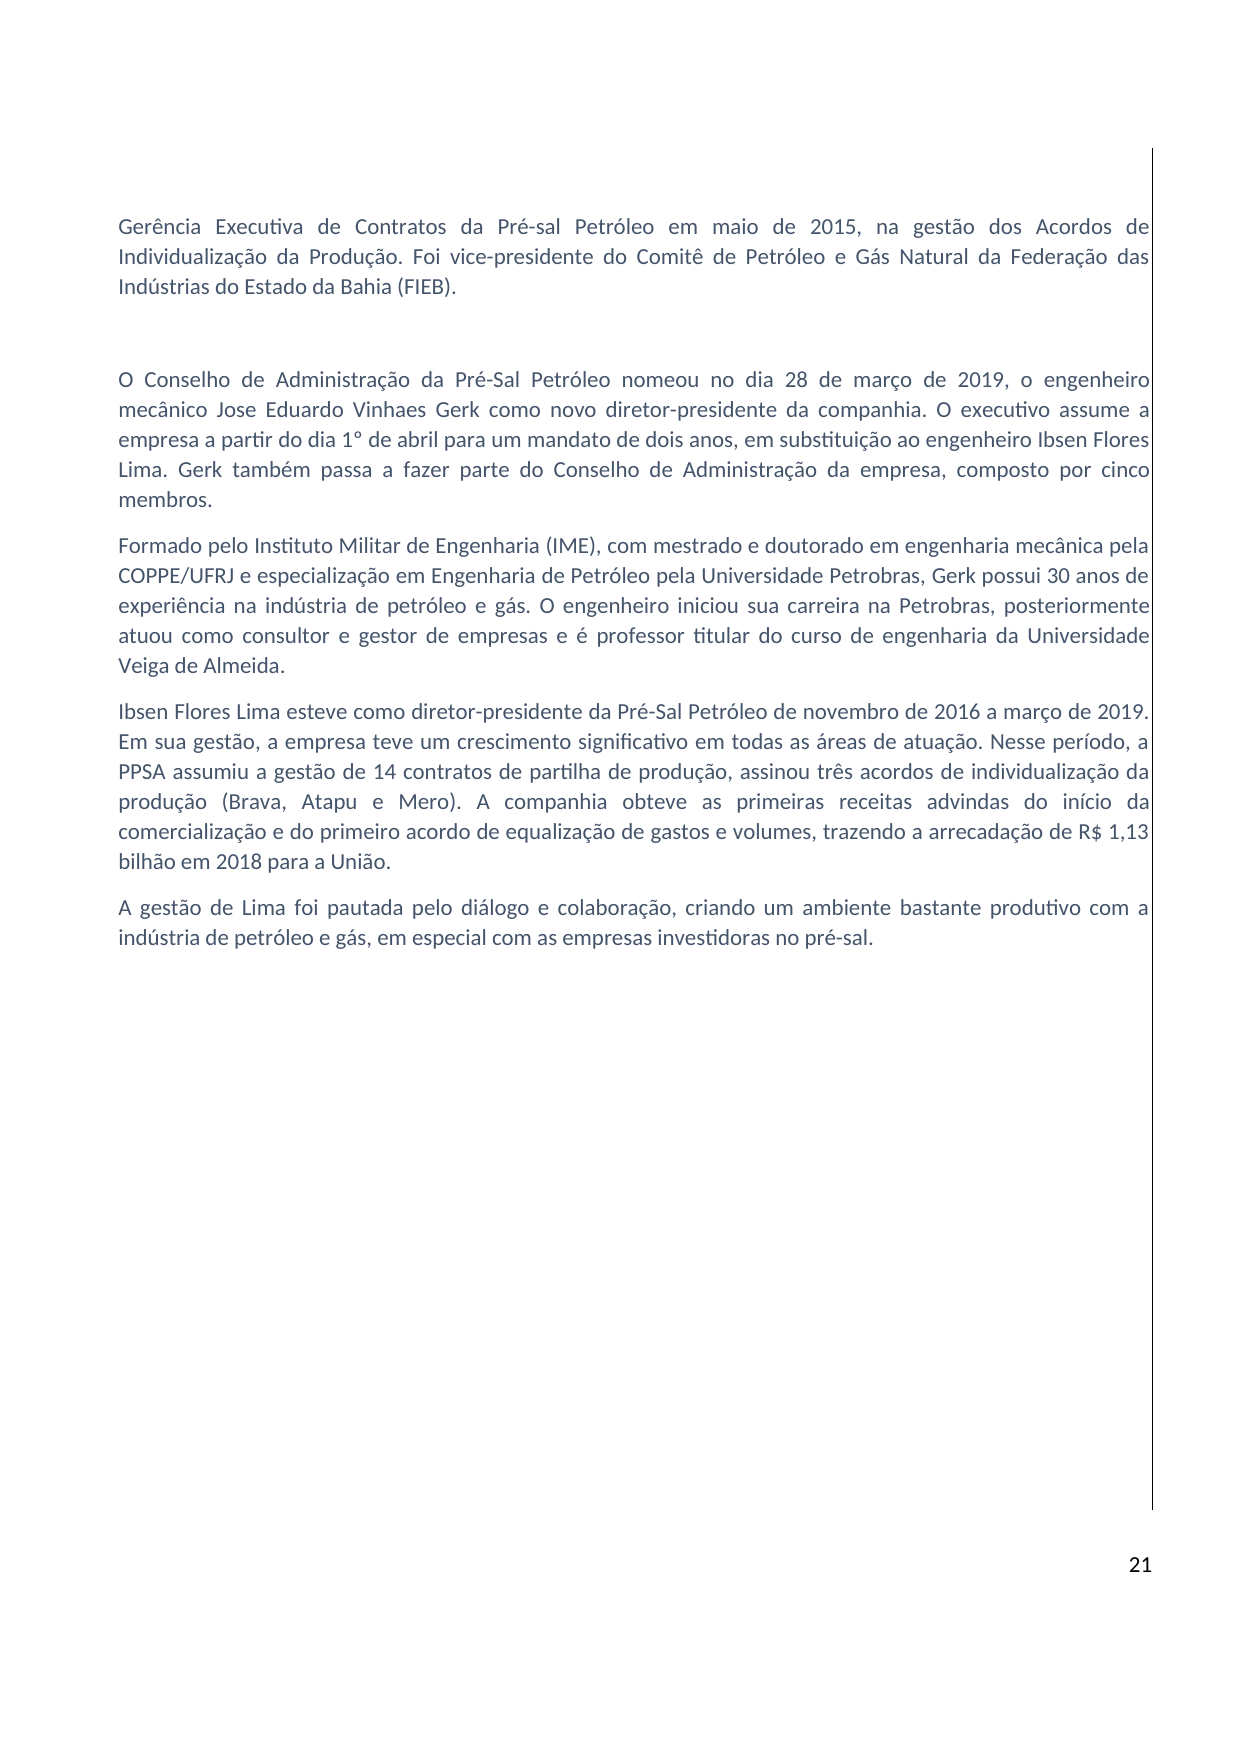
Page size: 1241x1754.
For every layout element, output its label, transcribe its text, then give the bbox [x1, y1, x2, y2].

text Ibsen Flores Lima esteve como diretor-presidente da Pré-Sal Petróleo de novembro de 2016 a março de 2019. Em sua gestão, a empresa teve um crescimento significativo em todas as áreas de atuação. Nesse período, a PPSA assumiu a gestão de 14 contratos de partilha de produção, assinou três acordos de individualização da produção (Brava, Atapu e Mero). A companhia obteve as primeiras receitas advindas do início da comercialização e do primeiro acordo de equalização de gastos e volumes, trazendo a arrecadação de R$ 1,13 bilhão em 2018 para a União. [118, 633, 1152, 829]
text Formado pelo Instituto Militar de Engenharia (IME), com mestrado e doutorado em engenharia mecânica pela COPPE/UFRJ e especialização em Engenharia de Petróleo pela Universidade Petrobras, Gerk possui 30 anos de experiência na indústria de petróleo e gás. O engenheiro iniciou sua carreira na Petrobras, posteriormente atuou como consultor e gestor de empresas e é professor titular do curso de engenharia da Universidade Veiga de Almeida. [118, 467, 1152, 633]
text A gestão de Lima foi pautada pelo diálogo e colaboração, criando um ambiente bastante produtivo com a indústria de petróleo e gás, em especial com as empresas investidoras no pré-sal. [118, 829, 1152, 951]
text Gerência Executiva de Contratos da Pré-sal Petróleo em maio de 2015, na gestão dos Acordos de Individualização da Produção. Foi vice-presidente do Comitê de Petróleo e Gás Natural da Federação das Indústrias do Estado da Bahia (FIEB). [118, 148, 1152, 300]
text O Conselho de Administração da Pré-Sal Petróleo nomeou no dia 28 de março de 2019, o engenheiro mecânico Jose Eduardo Vinhaes Gerk como novo diretor-presidente da companhia. O executivo assume a empresa a partir do dia 1º de abril para um mandato de dois anos, em substituição ao engenheiro Ibsen Flores Lima. Gerk também passa a fazer parte do Conselho de Administração da empresa, composto por cinco membros. [118, 301, 1152, 467]
